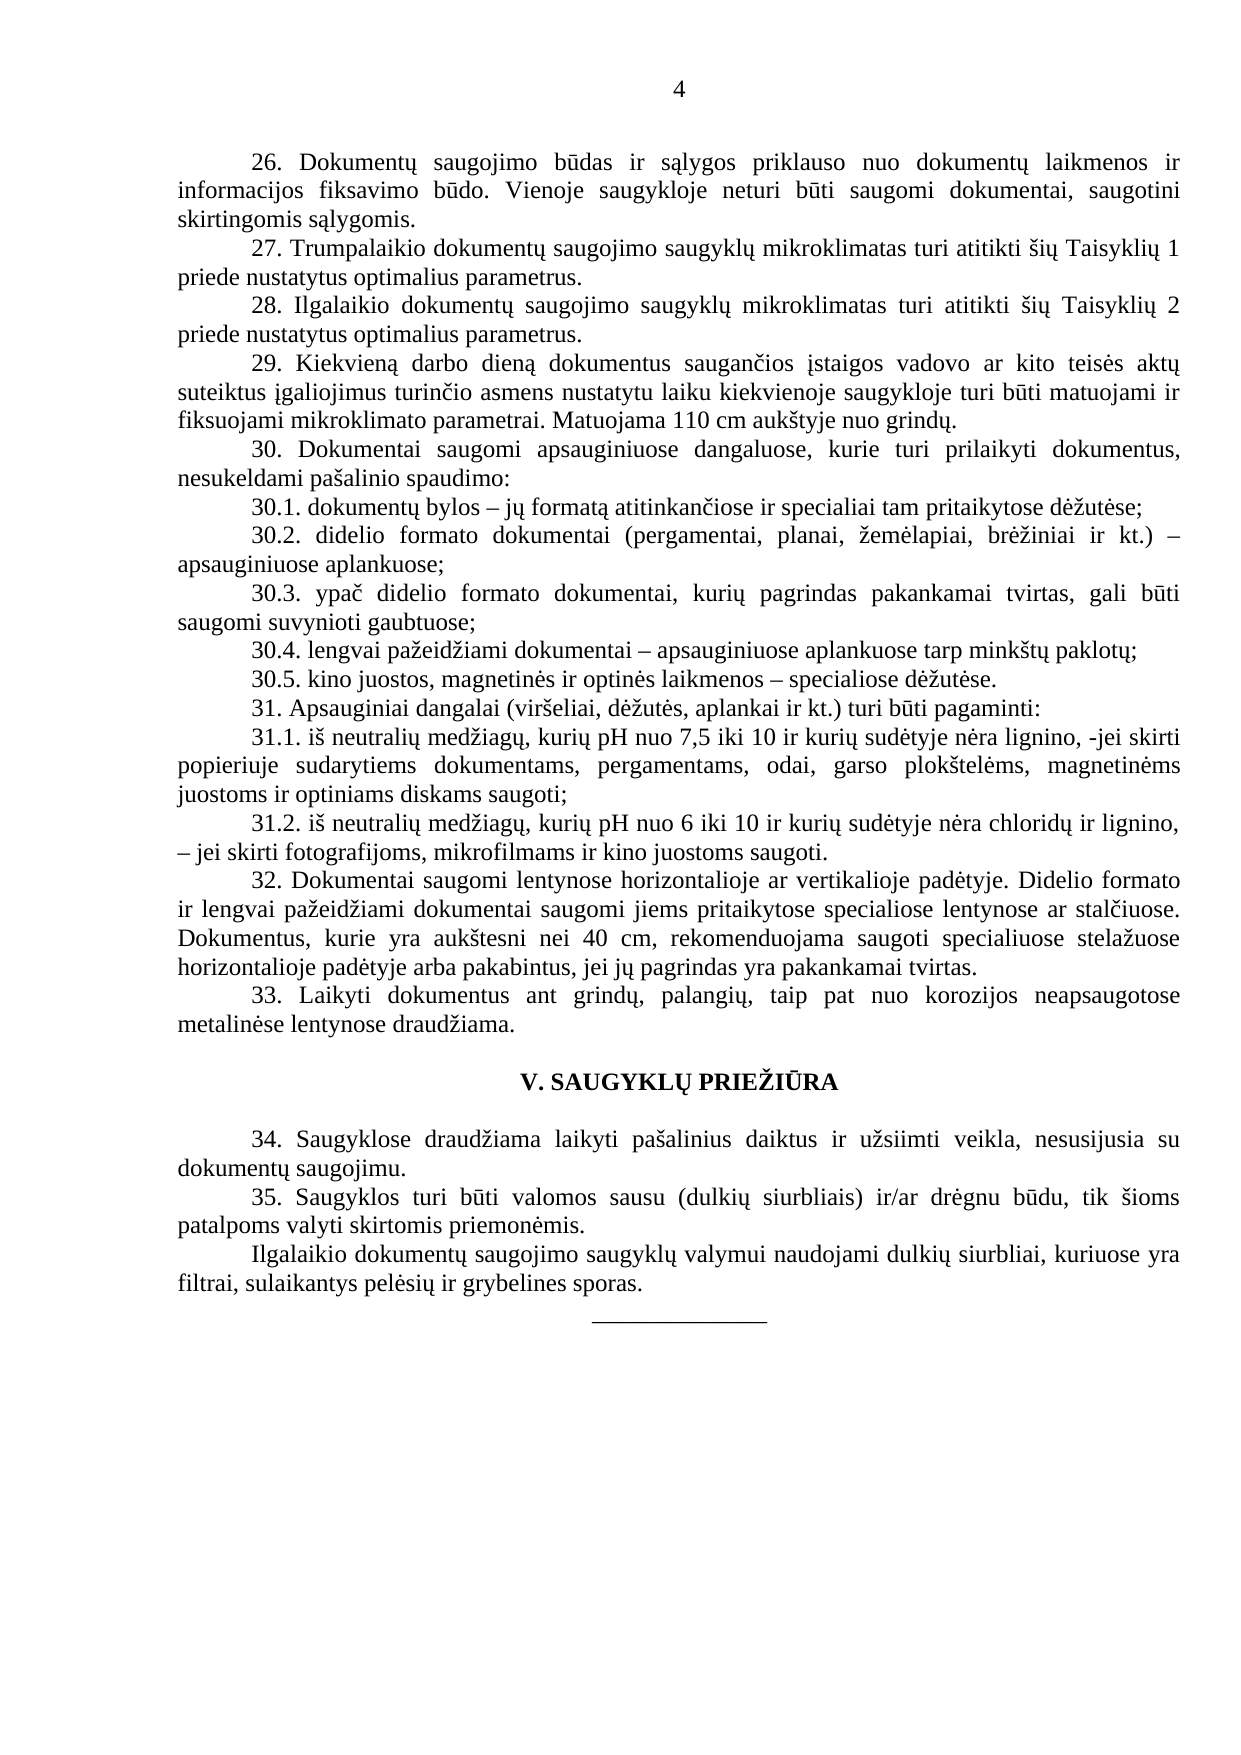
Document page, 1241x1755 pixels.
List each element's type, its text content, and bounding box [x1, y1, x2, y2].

text 30.1. dokumentų bylos – jų formatą atitinkančiose ir specialiai tam pritaikytose dėžutėse; [177, 492, 1181, 521]
text 31.1. iš neutralių medžiagų, kurių pH nuo 7,5 iki 10 ir kurių sudėtyje nėra lignino, -jei skirti popieriuje sudarytiems dokumentams, pergamentams, odai, garso plokštelėms, magnetinėms juostoms ir optiniams diskams saugoti; [177, 722, 1181, 808]
text 28. Ilgalaikio dokumentų saugojimo saugyklų mikroklimatas turi atitikti šių Taisyklių 2 priede nustatytus optimalius parametrus. [177, 291, 1181, 348]
text 30.4. lengvai pažeidžiami dokumentai – apsauginiuose aplankuose tarp minkštų paklotų; [177, 636, 1181, 664]
text 34. Saugyklose draudžiama laikyti pašalinius daiktus ir užsiimti veikla, nesusijusia su dokumentų saugojimu. [177, 1124, 1181, 1182]
text 27. Trumpalaikio dokumentų saugojimo saugyklų mikroklimatas turi atitikti šių Taisyklių 1 priede nustatytus optimalius parametrus. [177, 233, 1181, 291]
text 33. Laikyti dokumentus ant grindų, palangių, taip pat nuo korozijos neapsaugotose metalinėse lentynose draudžiama. [177, 981, 1181, 1038]
text ______________ [177, 1297, 1181, 1326]
text V. SAUGYKLŲ PRIEŽIŪRA [177, 1067, 1181, 1096]
text 31.2. iš neutralių medžiagų, kurių pH nuo 6 iki 10 ir kurių sudėtyje nėra chloridų ir lignino, – jei skirti fotografijoms, mikrofilmams ir kino juostoms saugoti. [177, 808, 1181, 866]
text 29. Kiekvieną darbo dieną dokumentus saugančios įstaigos vadovo ar kito teisės aktų suteiktus įgaliojimus turinčio asmens nustatytu laiku kiekvienoje saugykloje turi būti matuojami ir fiksuojami mikroklimato parametrai. Matuojama 110 cm aukštyje nuo grindų. [177, 348, 1181, 434]
text 32. Dokumentai saugomi lentynose horizontalioje ar vertikalioje padėtyje. Didelio formato ir lengvai pažeidžiami dokumentai saugomi jiems pritaikytose specialiose lentynose ar stalčiuose. Dokumentus, kurie yra aukštesni nei 40 cm, rekomenduojama saugoti specialiuose stelažuose horizontalioje padėtyje arba pakabintus, jei jų pagrindas yra pakankamai tvirtas. [177, 866, 1181, 981]
text 26. Dokumentų saugojimo būdas ir sąlygos priklauso nuo dokumentų laikmenos ir informacijos fiksavimo būdo. Vienoje saugykloje neturi būti saugomi dokumentai, saugotini skirtingomis sąlygomis. [177, 147, 1181, 233]
text 30.3. ypač didelio formato dokumentai, kurių pagrindas pakankamai tvirtas, gali būti saugomi suvynioti gaubtuose; [177, 578, 1181, 636]
text 30. Dokumentai saugomi apsauginiuose dangaluose, kurie turi prilaikyti dokumentus, nesukeldami pašalinio spaudimo: [177, 434, 1181, 492]
text 30.2. didelio formato dokumentai (pergamentai, planai, žemėlapiai, brėžiniai ir kt.) – apsauginiuose aplankuose; [177, 521, 1181, 578]
text Ilgalaikio dokumentų saugojimo saugyklų valymui naudojami dulkių siurbliai, kuriuose yra filtrai, sulaikantys pelėsių ir grybelines sporas. [177, 1239, 1181, 1297]
text 30.5. kino juostos, magnetinės ir optinės laikmenos – specialiose dėžutėse. [177, 664, 1181, 693]
text 35. Saugyklos turi būti valomos sausu (dulkių siurbliais) ir/ar drėgnu būdu, tik šioms patalpoms valyti skirtomis priemonėmis. [177, 1182, 1181, 1239]
text 31. Apsauginiai dangalai (viršeliai, dėžutės, aplankai ir kt.) turi būti pagaminti: [177, 693, 1181, 722]
